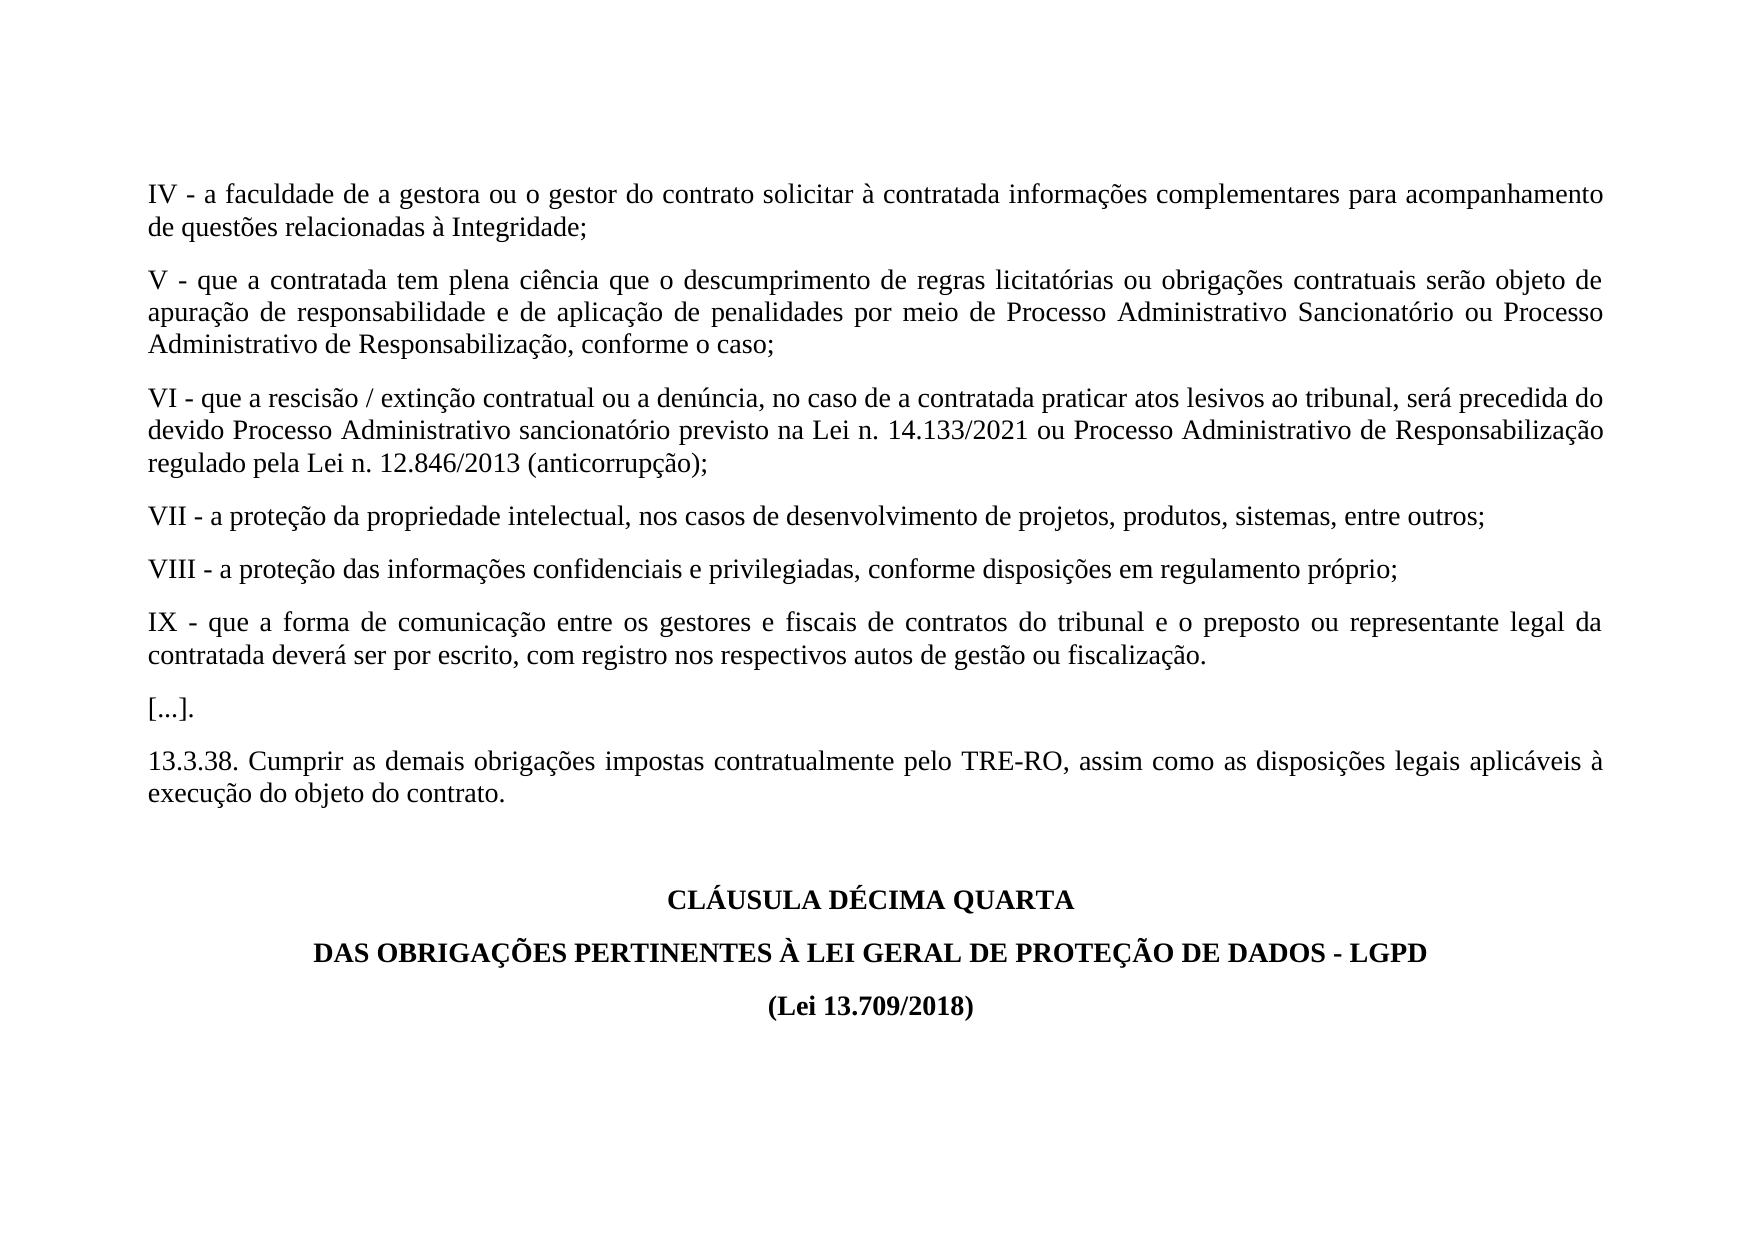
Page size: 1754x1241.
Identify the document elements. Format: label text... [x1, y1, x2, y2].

text V - que a contratada tem plena ciência que o descumprimento de regras licitatórias ou obrigações contratuais serão objeto de apuração de responsabilidade e de aplicação de penalidades por meio de Processo Administrativo Sancionatório ou Processo Administrativo de Responsabilização, conforme o caso; [148, 263, 1606, 360]
text VII - a proteção da propriedade intelectual, nos casos de desenvolvimento de projetos, produtos, sistemas, entre outros; [148, 499, 1606, 531]
text CLÁUSULA DÉCIMA QUARTA [148, 883, 1594, 915]
text [...]. [148, 691, 1606, 723]
text IX - que a forma de comunicação entre os gestores e fiscais de contratos do tribunal e o preposto ou representante legal da contratada deverá ser por escrito, com registro nos respectivos autos de gestão ou fiscalização. [148, 605, 1606, 670]
text IV - a faculdade de a gestora ou o gestor do contrato solicitar à contratada informações complementares para acompanhamento de questões relacionadas à Integridade; [148, 177, 1606, 242]
text DAS OBRIGAÇÕES PERTINENTES À LEI GERAL DE PROTEÇÃO DE DADOS - LGPD [148, 936, 1594, 969]
text 13.3.38. Cumprir as demais obrigações impostas contratualmente pelo TRE-RO, assim como as disposições legais aplicáveis à execução do objeto do contrato. [148, 744, 1606, 809]
text (Lei 13.709/2018) [148, 989, 1594, 1022]
text VIII - a proteção das informações confidenciais e privilegiadas, conforme disposições em regulamento próprio; [148, 552, 1606, 584]
text VI - que a rescisão / extinção contratual ou a denúncia, no caso de a contratada praticar atos lesivos ao tribunal, será precedida do devido Processo Administrativo sancionatório previsto na Lei n. 14.133/2021 ou Processo Administrativo de Responsabilização regulado pela Lei n. 12.846/2013 (anticorrupção); [148, 381, 1606, 478]
